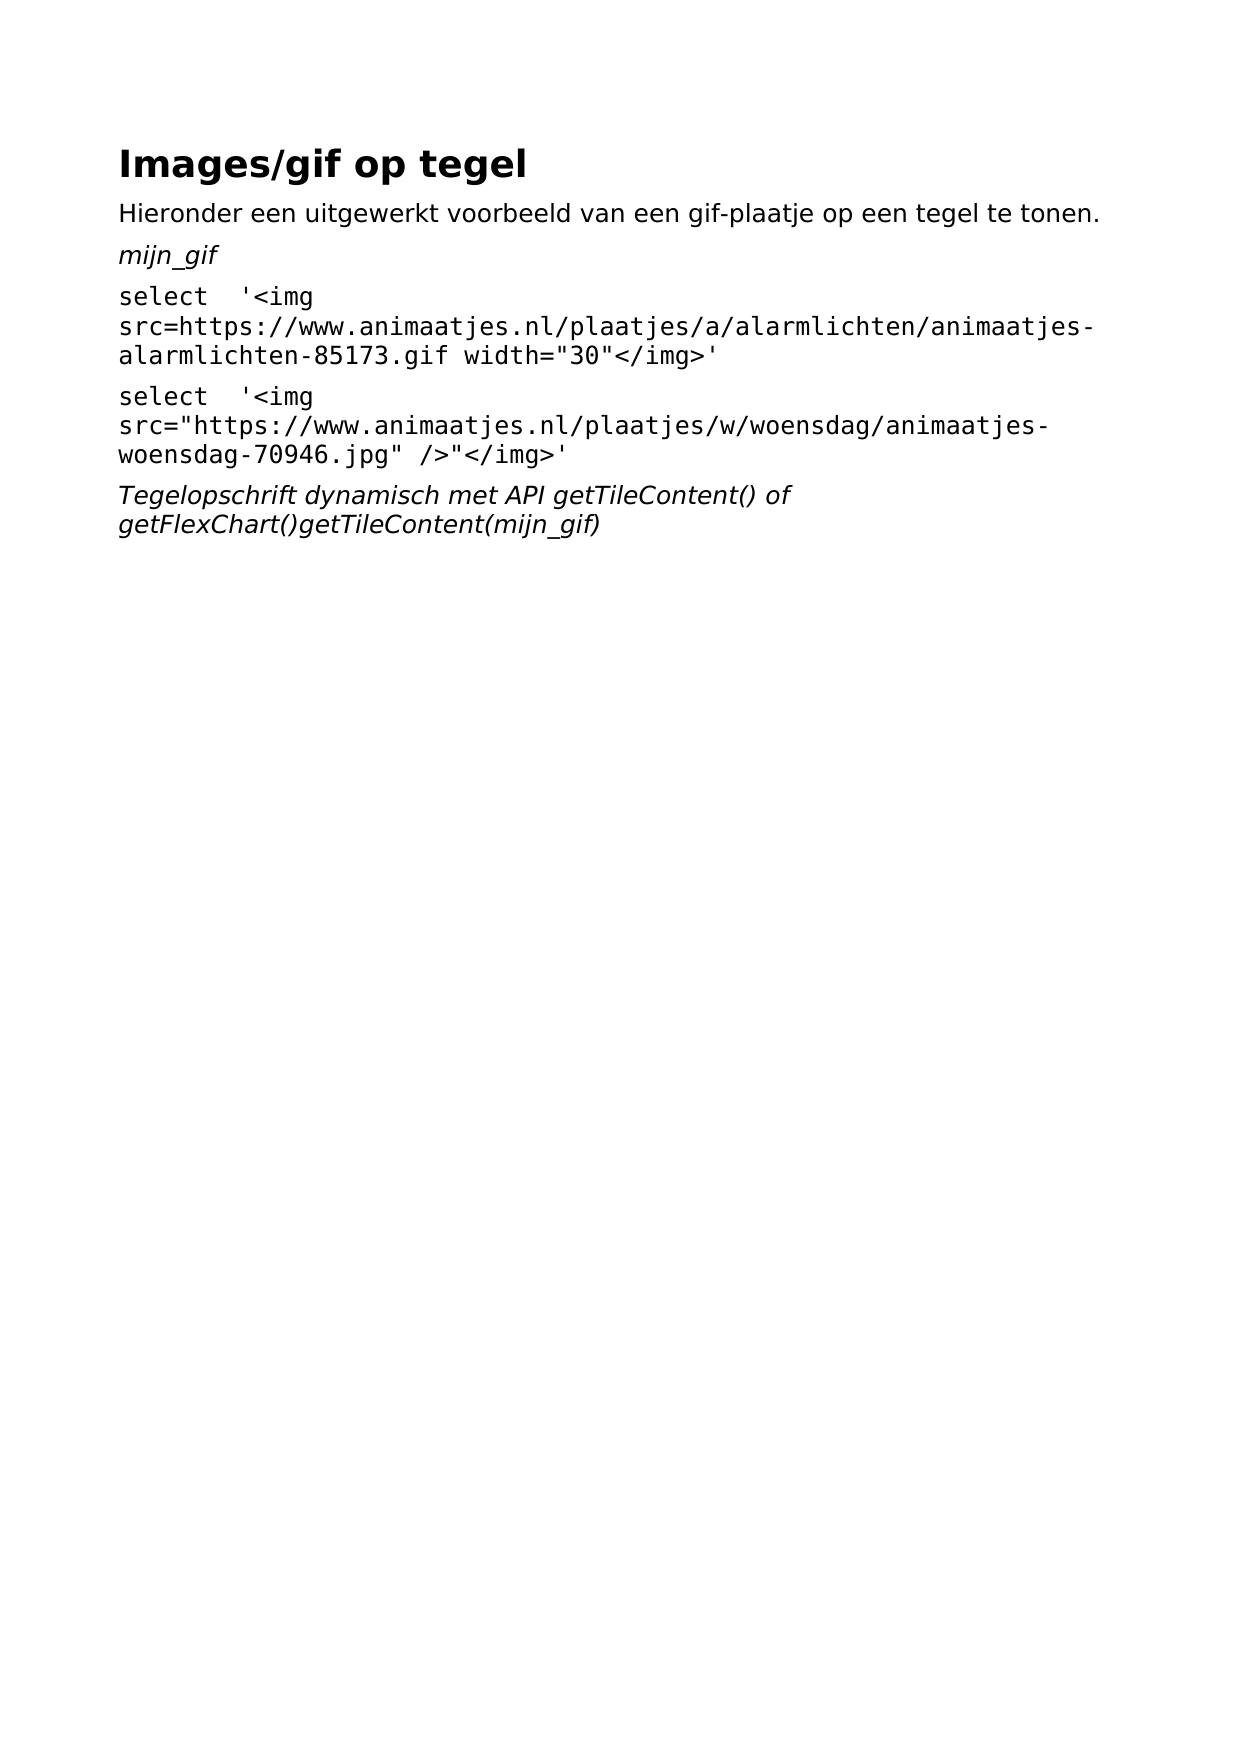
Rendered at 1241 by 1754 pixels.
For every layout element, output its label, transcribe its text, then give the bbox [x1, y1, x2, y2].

text select '<img src=https://www.animaatjes.nl/plaatjes/a/alarmlichten/animaatjes-alarmlichten-85173.gif width="30"</img>' [118, 283, 1122, 370]
text select '<img src="https://www.animaatjes.nl/plaatjes/w/woensdag/animaatjes-woensdag-70946.jpg" />"</img>' [118, 382, 1122, 469]
text mijn_gif [118, 241, 1122, 270]
text Hieronder een uitgewerkt voorbeeld van een gif-plaatje op een tegel te tonen. [118, 199, 1122, 228]
subtitle Images/gif op tegel [118, 143, 1122, 187]
text Tegelopschrift dynamisch met API getTileContent() of getFlexChart()getTileContent(mijn_gif) [118, 481, 1122, 539]
